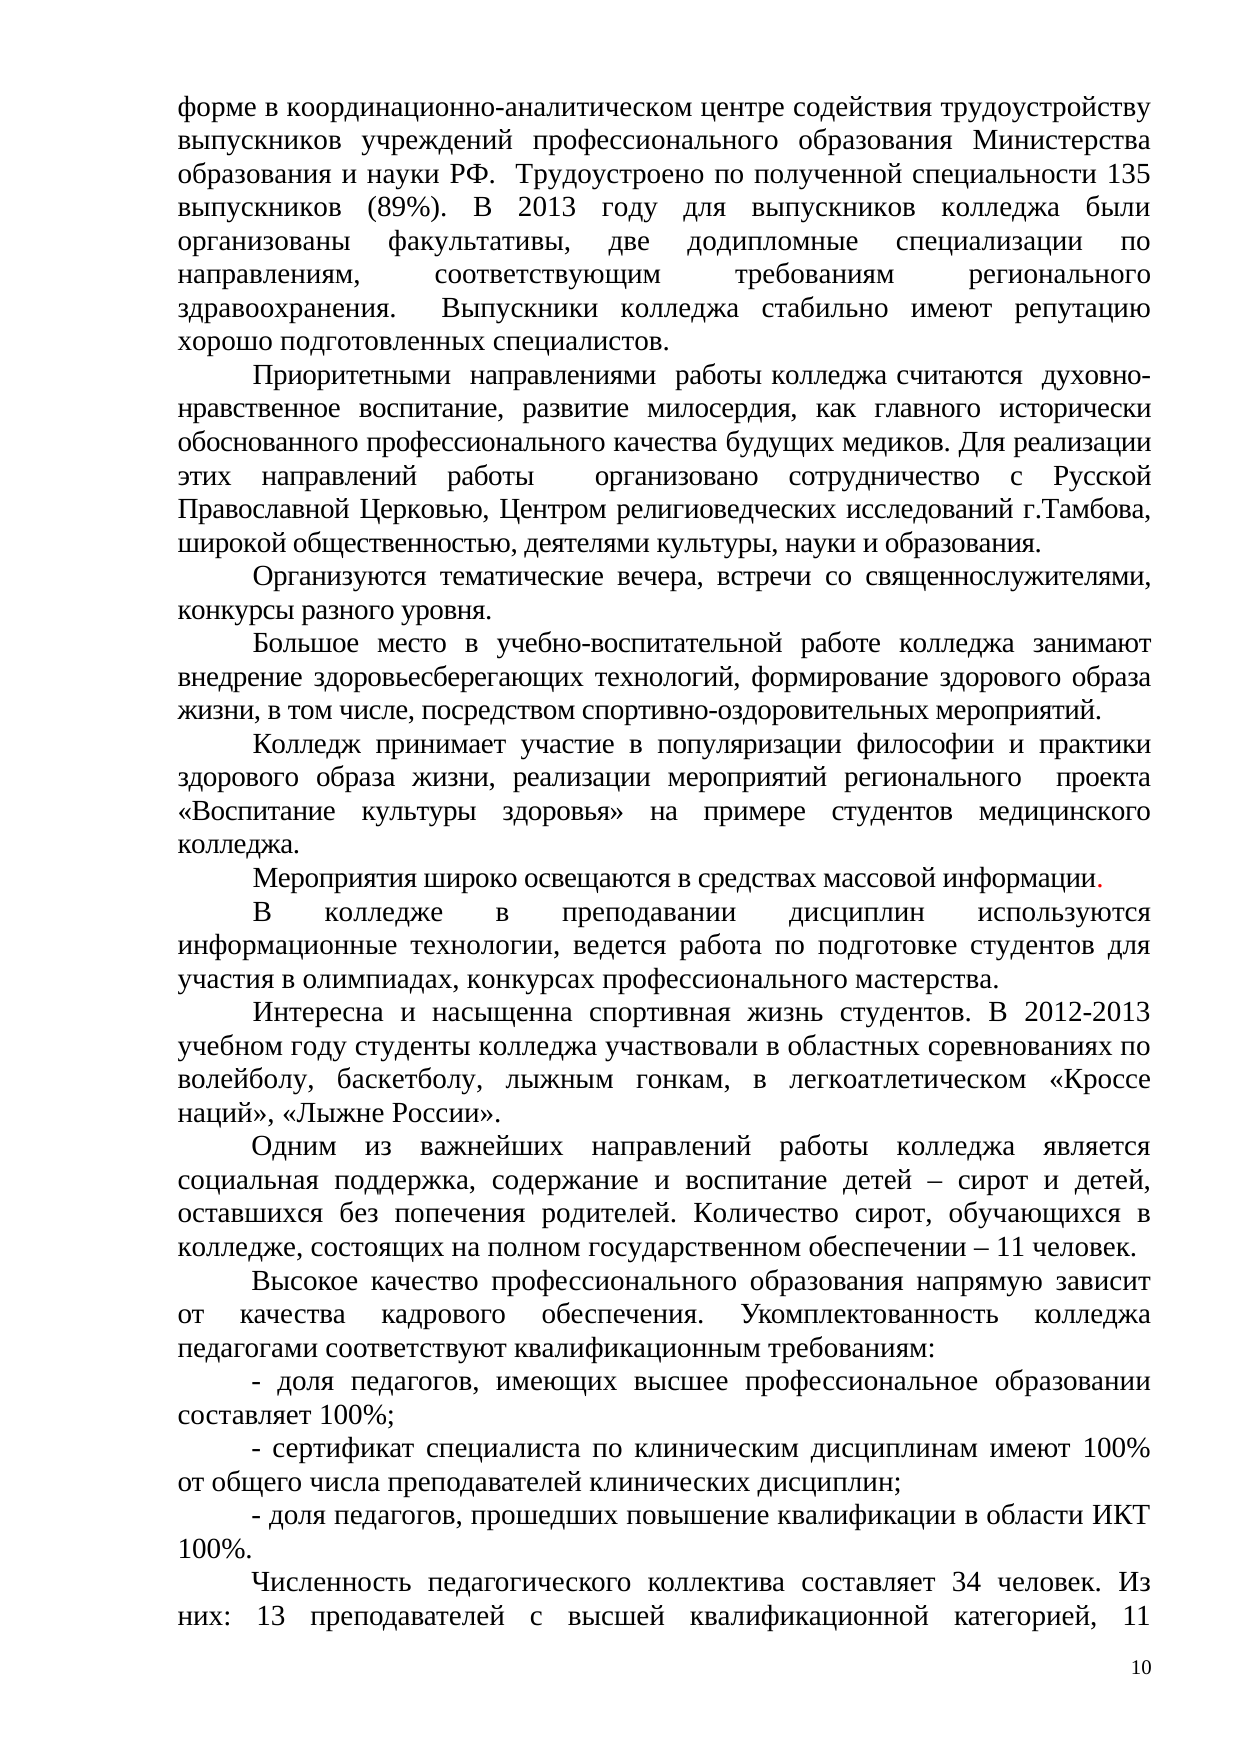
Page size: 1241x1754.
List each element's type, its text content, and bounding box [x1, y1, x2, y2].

text Высокое качество профессионального образования напрямую зависит от качества кадрового обеспечения. Укомплектованность колледжа педагогами соответствуют квалификационным требованиям: [177, 1263, 1152, 1363]
text Мероприятия широко освещаются в средствах массовой информации. [177, 860, 1152, 894]
text - доля педагогов, прошедших повышение квалификации в области ИКТ 100%. [177, 1497, 1152, 1564]
text - сертификат специалиста по клиническим дисциплинам имеют 100% от общего числа преподавателей клинических дисциплин; [177, 1430, 1152, 1497]
text Колледж принимает участие в популяризации философии и практики здорового образа жизни, реализации мероприятий регионального проекта «Воспитание культуры здоровья» на примере студентов медицинского колледжа. [177, 726, 1152, 860]
text В колледже в преподавании дисциплин используются информационные технологии, ведется работа по подготовке студентов для участия в олимпиадах, конкурсах профессионального мастерства. [177, 894, 1152, 994]
text Одним из важнейших направлений работы колледжа является социальная поддержка, содержание и воспитание детей – сирот и детей, оставшихся без попечения родителей. Количество сирот, обучающихся в колледже, состоящих на полном государственном обеспечении – 11 человек. [177, 1128, 1152, 1263]
text Интересна и насыщенна спортивная жизнь студентов. В 2012-2013 учебном году студенты колледжа участвовали в областных соревнованиях по волейболу, баскетболу, лыжным гонкам, в легкоатлетическом «Кроссе наций», «Лыжне России». [177, 994, 1152, 1128]
text Организуются тематические вечера, встречи со священнослужителями, конкурсы разного уровня. [177, 558, 1152, 625]
text - доля педагогов, имеющих высшее профессиональное образовании составляет 100%; [177, 1363, 1152, 1430]
text Численность педагогического коллектива составляет 34 человек. Из них: 13 преподавателей с высшей квалификационной категорией, 11 [177, 1564, 1152, 1632]
text Большое место в учебно-воспитательной работе колледжа занимают внедрение здоровьесберегающих технологий, формирование здорового образа жизни, в том числе, посредством спортивно-оздоровительных мероприятий. [177, 625, 1152, 726]
text Приоритетными направлениями работы колледжа считаются духовно-нравственное воспитание, развитие милосердия, как главного исторически обоснованного профессионального качества будущих медиков. Для реализации этих направлений работы организовано сотрудничество с Русской Православной Церковью, Центром религиоведческих исследований г.Тамбова, широкой общественностью, деятелями культуры, науки и образования. [177, 357, 1152, 558]
text форме в координационно-аналитическом центре содействия трудоустройству выпускников учреждений профессионального образования Министерства образования и науки РФ. Трудоустроено по полученной специальности 135 выпускников (89%). В 2013 году для выпускников колледжа были организованы факультативы, две додипломные специализации по направлениям, соответствующим требованиям регионального здравоохранения. Выпускники колледжа стабильно имеют репутацию хорошо подготовленных специалистов. [177, 89, 1152, 357]
